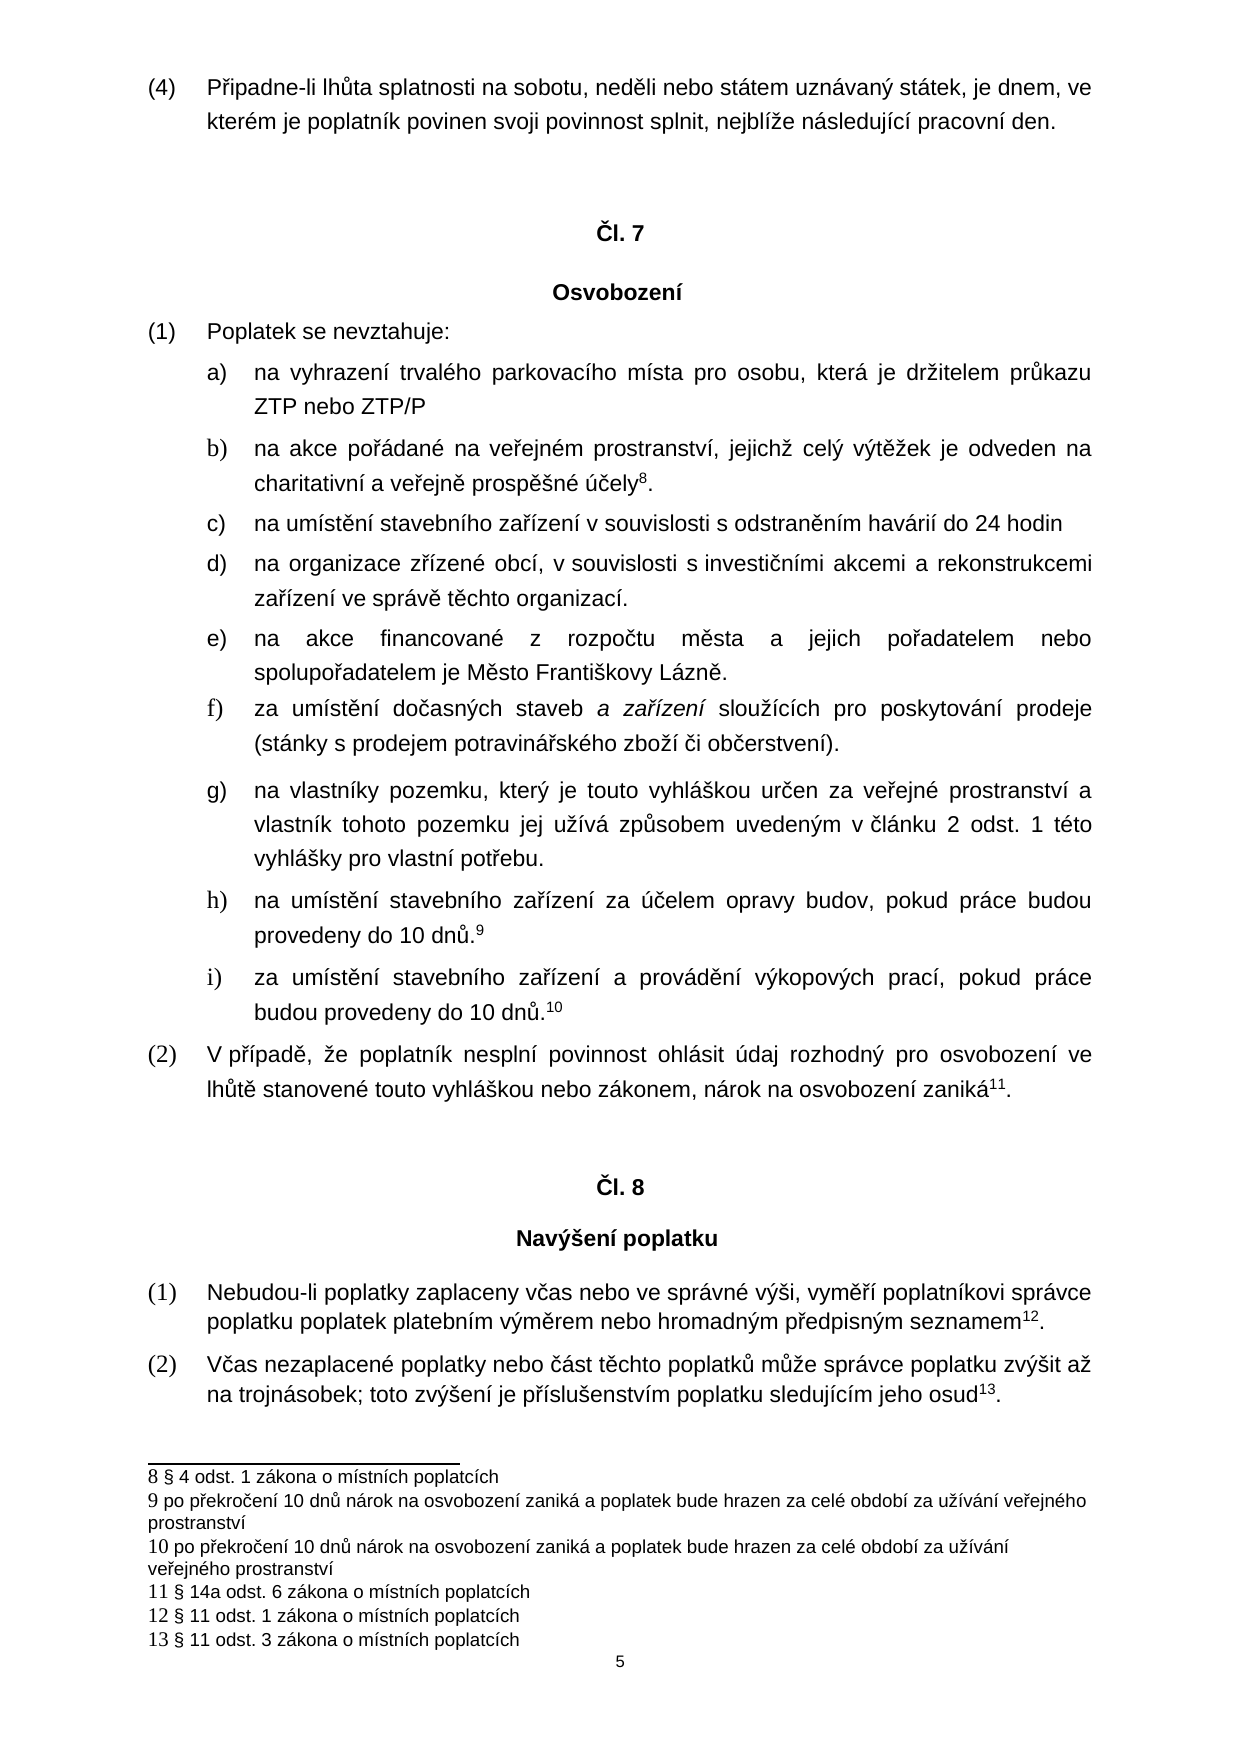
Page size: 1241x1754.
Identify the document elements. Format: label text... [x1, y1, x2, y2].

list § 4 odst. 1 zákona o místních poplatcích [148, 1464, 1093, 1488]
list § 11 odst. 3 zákona o místních poplatcích [148, 1627, 1093, 1651]
list na akce pořádané na veřejném prostranství, jejichž celý výtěžek je odveden na charitativní a veřejně prospěšné účely. [207, 433, 1093, 496]
list po překročení 10 dnů nárok na osvobození zaniká a poplatek bude hrazen za celé období za užívání veřejného prostranství [148, 1488, 1093, 1534]
list Připadne-li lhůta splatnosti na sobotu, neděli nebo státem uznávaný státek, je dnem, ve kterém je poplatník povinen svoji povinnost splnit, nejblíže následující pracovní den. [148, 74, 1093, 134]
list na organizace zřízené obcí, v souvislosti s investičními akcemi a rekonstrukcemi zařízení ve správě těchto organizací. [207, 550, 1093, 611]
list na vyhrazení trvalého parkovacího místa pro osobu, která je držitelem průkazu ZTP nebo ZTP/P [207, 358, 1093, 419]
list § 14a odst. 6 zákona o místních poplatcích [148, 1579, 1093, 1603]
text Čl. 8 [148, 1174, 1093, 1200]
list na umístění stavebního zařízení za účelem opravy budov, pokud práce budou provedeny do 10 dnů. [207, 885, 1093, 948]
list § 11 odst. 1 zákona o místních poplatcích [148, 1603, 1093, 1627]
text Čl. 7 [148, 220, 1093, 246]
list Včas nezaplacené poplatky nebo část těchto poplatků může správce poplatku zvýšit až na trojnásobek; toto zvýšení je příslušenstvím poplatku sledujícím jeho osud. [148, 1349, 1093, 1407]
list po překročení 10 dnů nárok na osvobození zaniká a poplatek bude hrazen za celé období za užívání veřejného prostranství [148, 1534, 1093, 1579]
text Navýšení poplatku [148, 1225, 1093, 1252]
list V případě, že poplatník nesplní povinnost ohlásit údaj rozhodný pro osvobození ve lhůtě stanovené touto vyhláškou nebo zákonem, nárok na osvobození zaniká. [148, 1039, 1093, 1102]
list na vlastníky pozemku, který je touto vyhláškou určen za veřejné prostranství a vlastník tohoto pozemku jej užívá způsobem uvedeným v článku 2 odst. 1 této vyhlášky pro vlastní potřebu. [207, 777, 1093, 871]
list na akce financované z rozpočtu města a jejich pořadatelem nebo spolupořadatelem je Město Františkovy Lázně. [207, 625, 1093, 686]
list Poplatek se nevztahuje: [148, 318, 1093, 344]
list na umístění stavebního zařízení v souvislosti s odstraněním havárií do 24 hodin [207, 510, 1093, 536]
list za umístění dočasných staveb a zařízení sloužících pro poskytování prodeje (stánky s prodejem potravinářského zboží či občerstvení). [207, 693, 1093, 756]
list za umístění stavebního zařízení a provádění výkopových prací, pokud práce budou provedeny do 10 dnů. [207, 962, 1093, 1025]
text Osvobození [148, 279, 1093, 306]
list Nebudou-li poplatky zaplaceny včas nebo ve správné výši, vyměří poplatníkovi správce poplatku poplatek platebním výměrem nebo hromadným předpisným seznamem. [148, 1277, 1093, 1334]
